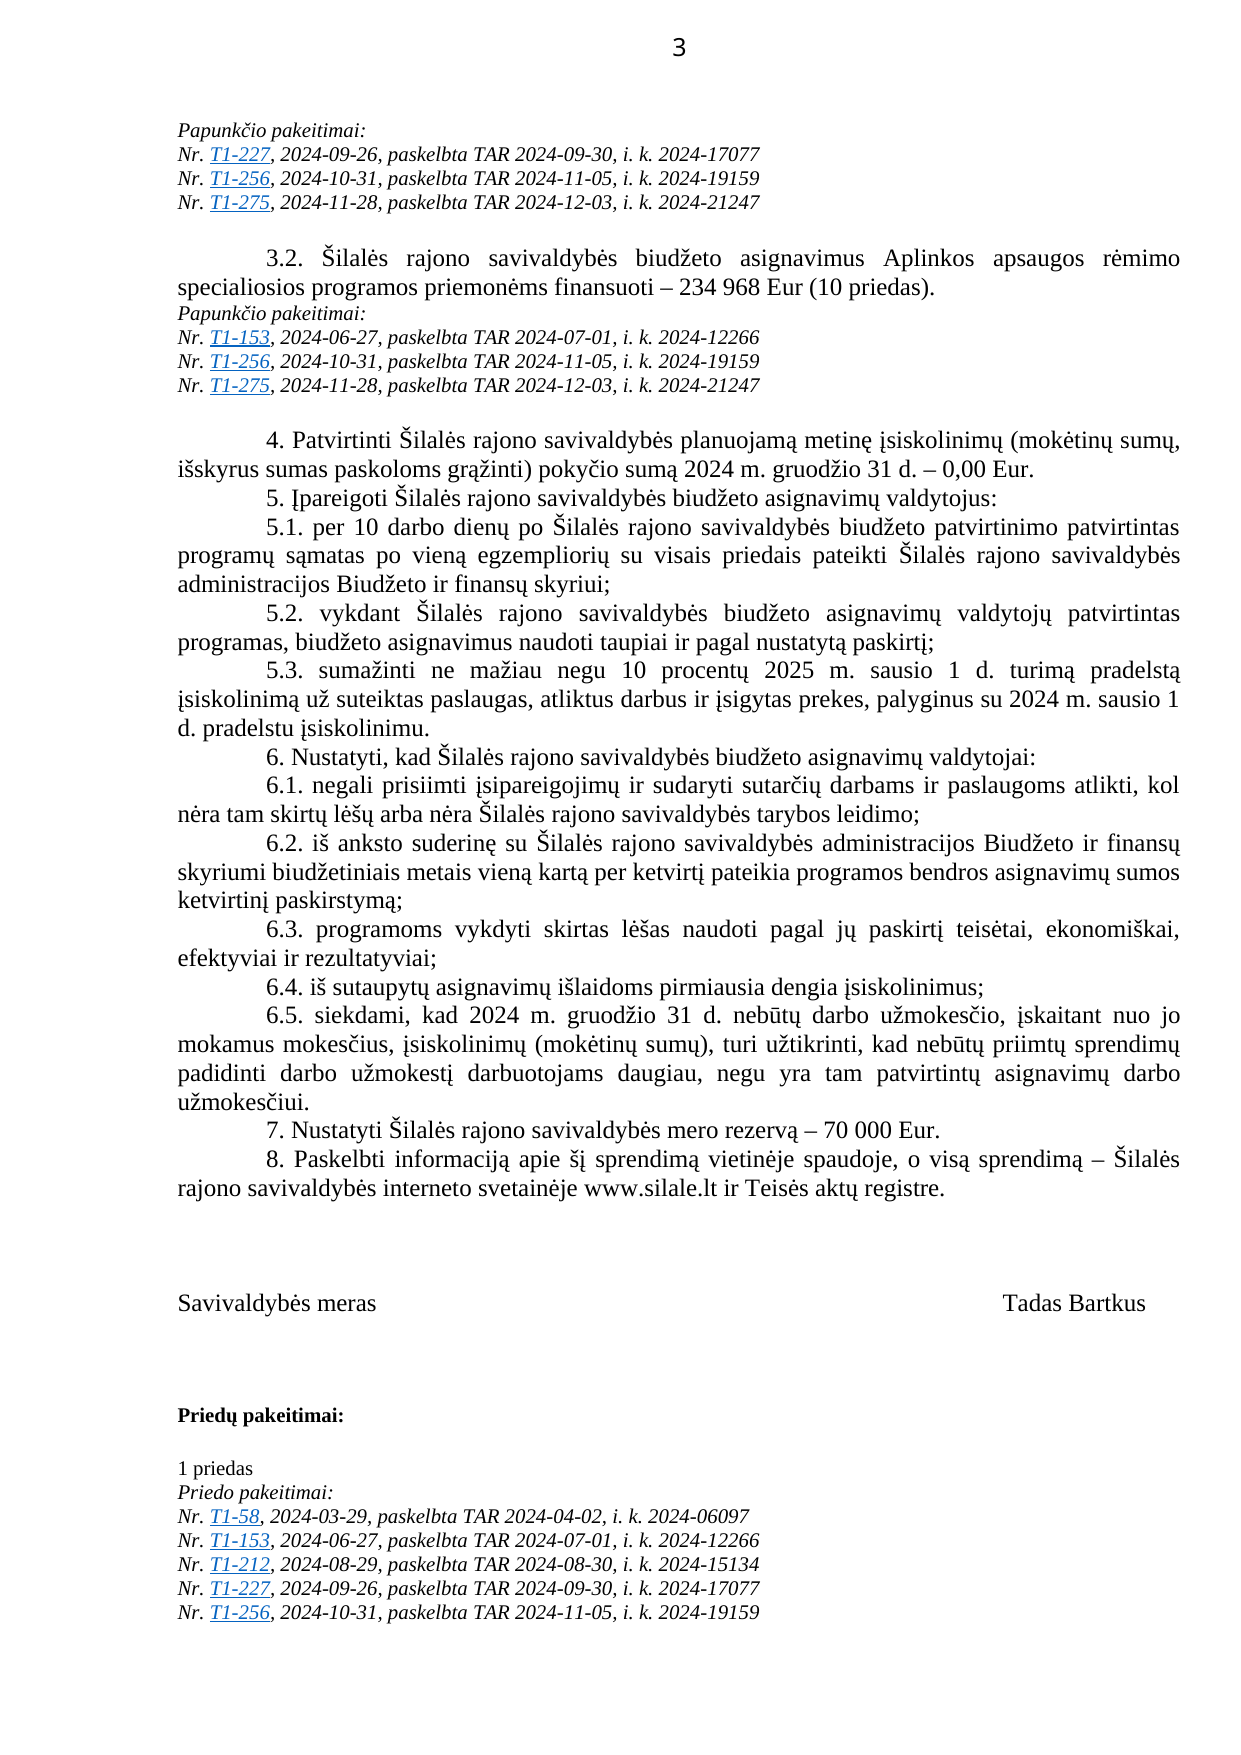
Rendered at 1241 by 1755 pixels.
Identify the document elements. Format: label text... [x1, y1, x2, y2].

text 6.1. negali prisiimti įsipareigojimų ir sudaryti sutarčių darbams ir paslaugoms atlikti, kol nėra tam skirtų lėšų arba nėra Šilalės rajono savivaldybės tarybos leidimo; [177, 771, 1181, 828]
text 7. Nustatyti Šilalės rajono savivaldybės mero rezervą – 70 000 Eur. [177, 1116, 1181, 1144]
text Priedų pakeitimai: [177, 1403, 1181, 1427]
text Savivaldybės meras Tadas Bartkus [177, 1288, 1181, 1317]
text 6. Nustatyti, kad Šilalės rajono savivaldybės biudžeto asignavimų valdytojai: [177, 742, 1181, 771]
text Nr. T1-58, 2024-03-29, paskelbta TAR 2024-04-02, i. k. 2024-06097 [177, 1504, 1181, 1528]
text Nr. T1-275, 2024-11-28, paskelbta TAR 2024-12-03, i. k. 2024-21247 [177, 373, 1181, 397]
text 3.2. Šilalės rajono savivaldybės biudžeto asignavimus Aplinkos apsaugos rėmimo specialiosios programos priemonėms finansuoti – 234 968 Eur (10 priedas). [177, 243, 1181, 301]
text Nr. T1-227, 2024-09-26, paskelbta TAR 2024-09-30, i. k. 2024-17077 [177, 1576, 1181, 1600]
text 6.3. programoms vykdyti skirtas lėšas naudoti pagal jų paskirtį teisėtai, ekonomiškai, efektyviai ir rezultatyviai; [177, 914, 1181, 972]
text Nr. T1-275, 2024-11-28, paskelbta TAR 2024-12-03, i. k. 2024-21247 [177, 190, 1181, 214]
text 6.5. siekdami, kad 2024 m. gruodžio 31 d. nebūtų darbo užmokesčio, įskaitant nuo jo mokamus mokesčius, įsiskolinimų (mokėtinų sumų), turi užtikrinti, kad nebūtų priimtų sprendimų padidinti darbo užmokestį darbuotojams daugiau, negu yra tam patvirtintų asignavimų darbo užmokesčiui. [177, 1001, 1181, 1116]
text 4. Patvirtinti Šilalės rajono savivaldybės planuojamą metinę įsiskolinimų (mokėtinų sumų, išskyrus sumas paskoloms grąžinti) pokyčio sumą 2024 m. gruodžio 31 d. – 0,00 Eur. [177, 426, 1181, 483]
text 6.4. iš sutaupytų asignavimų išlaidoms pirmiausia dengia įsiskolinimus; [177, 972, 1181, 1001]
text 1 priedas [177, 1456, 1181, 1480]
text Nr. T1-212, 2024-08-29, paskelbta TAR 2024-08-30, i. k. 2024-15134 [177, 1552, 1181, 1576]
text Priedo pakeitimai: [177, 1480, 1181, 1504]
text Nr. T1-153, 2024-06-27, paskelbta TAR 2024-07-01, i. k. 2024-12266 [177, 325, 1181, 349]
text 6.2. iš anksto suderinę su Šilalės rajono savivaldybės administracijos Biudžeto ir finansų skyriumi biudžetiniais metais vieną kartą per ketvirtį pateikia programos bendros asignavimų sumos ketvirtinį paskirstymą; [177, 828, 1181, 914]
text Nr. T1-256, 2024-10-31, paskelbta TAR 2024-11-05, i. k. 2024-19159 [177, 1600, 1181, 1624]
text Nr. T1-227, 2024-09-26, paskelbta TAR 2024-09-30, i. k. 2024-17077 [177, 142, 1181, 166]
text Nr. T1-256, 2024-10-31, paskelbta TAR 2024-11-05, i. k. 2024-19159 [177, 166, 1181, 190]
text Papunkčio pakeitimai: [177, 301, 1181, 325]
text 5.2. vykdant Šilalės rajono savivaldybės biudžeto asignavimų valdytojų patvirtintas programas, biudžeto asignavimus naudoti taupiai ir pagal nustatytą paskirtį; [177, 598, 1181, 656]
text 5.1. per 10 darbo dienų po Šilalės rajono savivaldybės biudžeto patvirtinimo patvirtintas programų sąmatas po vieną egzempliorių su visais priedais pateikti Šilalės rajono savivaldybės administracijos Biudžeto ir finansų skyriui; [177, 512, 1181, 598]
text 5. Įpareigoti Šilalės rajono savivaldybės biudžeto asignavimų valdytojus: [177, 483, 1181, 512]
text Papunkčio pakeitimai: [177, 118, 1181, 142]
text 5.3. sumažinti ne mažiau negu 10 procentų 2025 m. sausio 1 d. turimą pradelstą įsiskolinimą už suteiktas paslaugas, atliktus darbus ir įsigytas prekes, palyginus su 2024 m. sausio 1 d. pradelstu įsiskolinimu. [177, 656, 1181, 742]
text Nr. T1-153, 2024-06-27, paskelbta TAR 2024-07-01, i. k. 2024-12266 [177, 1528, 1181, 1552]
text 8. Paskelbti informaciją apie šį sprendimą vietinėje spaudoje, o visą sprendimą – Šilalės rajono savivaldybės interneto svetainėje www.silale.lt ir Teisės aktų registre. [177, 1144, 1181, 1202]
text Nr. T1-256, 2024-10-31, paskelbta TAR 2024-11-05, i. k. 2024-19159 [177, 349, 1181, 373]
